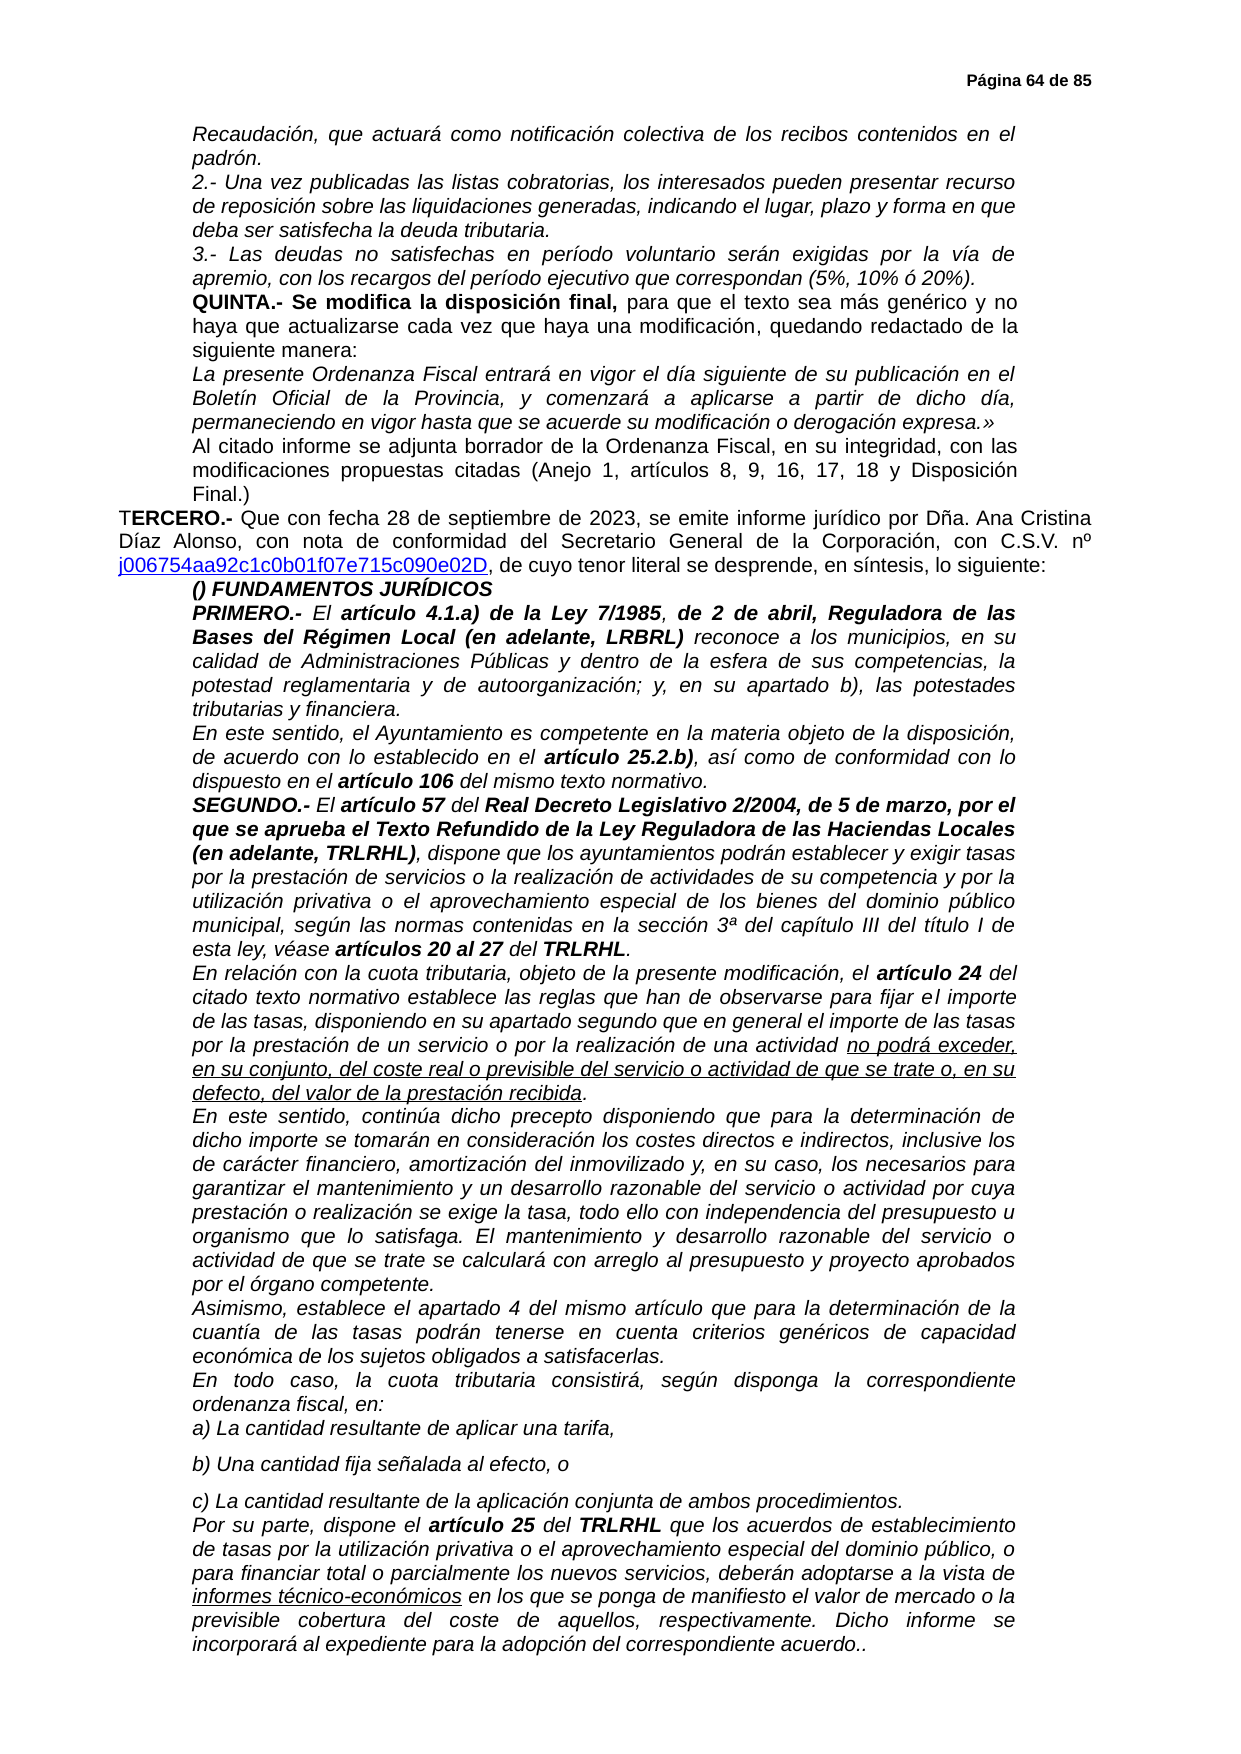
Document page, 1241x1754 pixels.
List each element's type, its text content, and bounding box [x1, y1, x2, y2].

text b) Una cantidad fija señalada al efecto, o [192, 1452, 1019, 1476]
text 2.- Una vez publicadas las listas cobratorias, los interesados pueden presentar recurso de reposición sobre las liquidaciones generadas, indicando el lugar, plazo y forma en que deba ser satisfecha la deuda tributaria. [192, 170, 1019, 242]
text PRIMERO.- El artículo 4.1.a) de la Ley 7/1985, de 2 de abril, Reguladora de las Bases del Régimen Local (en adelante, LRBRL) reconoce a los municipios, en su calidad de Administraciones Públicas y dentro de la esfera de sus competencias, la potestad reglamentaria y de autoorganización; y, en su apartado b), las potestades tributarias y financiera. [192, 601, 1019, 721]
text c) La cantidad resultante de la aplicación conjunta de ambos procedimientos. [192, 1488, 1019, 1512]
text Asimismo, establece el apartado 4 del mismo artículo que para la determinación de la cuantía de las tasas podrán tenerse en cuenta criterios genéricos de capacidad económica de los sujetos obligados a satisfacerlas. [192, 1296, 1019, 1368]
text Por su parte, dispone el artículo 25 del TRLRHL que los acuerdos de establecimiento de tasas por la utilización privativa o el aprovechamiento especial del dominio público, o para financiar total o parcialmente los nuevos servicios, deberán adoptarse a la vista de informes técnico-económicos en los que se ponga de manifiesto el valor de mercado o la previsible cobertura del coste de aquellos, respectivamente. Dicho informe se incorporará al expediente para la adopción del correspondiente acuerdo.. [192, 1512, 1019, 1656]
text 3.- Las deudas no satisfechas en período voluntario serán exigidas por la vía de apremio, con los recargos del período ejecutivo que correspondan (5%, 10% ó 20%). [192, 242, 1019, 290]
text SEGUNDO.- El artículo 57 del Real Decreto Legislativo 2/2004, de 5 de marzo, por el que se aprueba el Texto Refundido de la Ley Reguladora de las Haciendas Locales (en adelante, TRLRHL), dispone que los ayuntamientos podrán establecer y exigir tasas por la prestación de servicios o la realización de actividades de su competencia y por la utilización privativa o el aprovechamiento especial de los bienes del dominio público municipal, según las normas contenidas en la sección 3ª del capítulo III del título I de esta ley, véase artículos 20 al 27 del TRLRHL. [192, 793, 1019, 961]
text a) La cantidad resultante de aplicar una tarifa, [192, 1416, 1019, 1440]
text En este sentido, continúa dicho precepto disponiendo que para la determinación de dicho importe se tomarán en consideración los costes directos e indirectos, inclusive los de carácter financiero, amortización del inmovilizado y, en su caso, los necesarios para garantizar el mantenimiento y un desarrollo razonable del servicio o actividad por cuya prestación o realización se exige la tasa, todo ello con independencia del presupuesto u organismo que lo satisfaga. El mantenimiento y desarrollo razonable del servicio o actividad de que se trate se calculará con arreglo al presupuesto y proyecto aprobados por el órgano competente. [192, 1104, 1019, 1296]
text QUINTA.- Se modifica la disposición final, para que el texto sea más genérico y no haya que actualizarse cada vez que haya una modificación, quedando redactado de la siguiente manera: [192, 290, 1019, 362]
text En todo caso, la cuota tributaria consistirá, según disponga la correspondiente ordenanza fiscal, en: [192, 1368, 1019, 1416]
text () FUNDAMENTOS JURÍDICOS [192, 577, 1019, 601]
text TERCERO.- Que con fecha 28 de septiembre de 2023, se emite informe jurídico por Dña. Ana Cristina Díaz Alonso, con nota de conformidad del Secretario General de la Corporación, con C.S.V. nº j006754aa92c1c0b01f07e715c090e02D, de cuyo tenor literal se desprende, en síntesis, lo siguiente: [118, 505, 1092, 577]
text La presente Ordenanza Fiscal entrará en vigor el día siguiente de su publicación en el Boletín Oficial de la Provincia, y comenzará a aplicarse a partir de dicho día, permaneciendo en vigor hasta que se acuerde su modificación o derogación expresa.» [192, 362, 1019, 433]
text Recaudación, que actuará como notificación colectiva de los recibos contenidos en el padrón. [192, 122, 1019, 170]
text En este sentido, el Ayuntamiento es competente en la materia objeto de la disposición, de acuerdo con lo establecido en el artículo 25.2.b), así como de conformidad con lo dispuesto en el artículo 106 del mismo texto normativo. [192, 721, 1019, 793]
text En relación con la cuota tributaria, objeto de la presente modificación, el artículo 24 del citado texto normativo establece las reglas que han de observarse para fijar el importe de las tasas, disponiendo en su apartado segundo que en general el importe de las tasas por la prestación de un servicio o por la realización de una actividad no podrá exceder, en su conjunto, del coste real o previsible del servicio o actividad de que se trate o, en su defecto, del valor de la prestación recibida. [192, 961, 1019, 1104]
text Al citado informe se adjunta borrador de la Ordenanza Fiscal, en su integridad, con las modificaciones propuestas citadas (Anejo 1, artículos 8, 9, 16, 17, 18 y Disposición Final.) [192, 433, 1019, 505]
